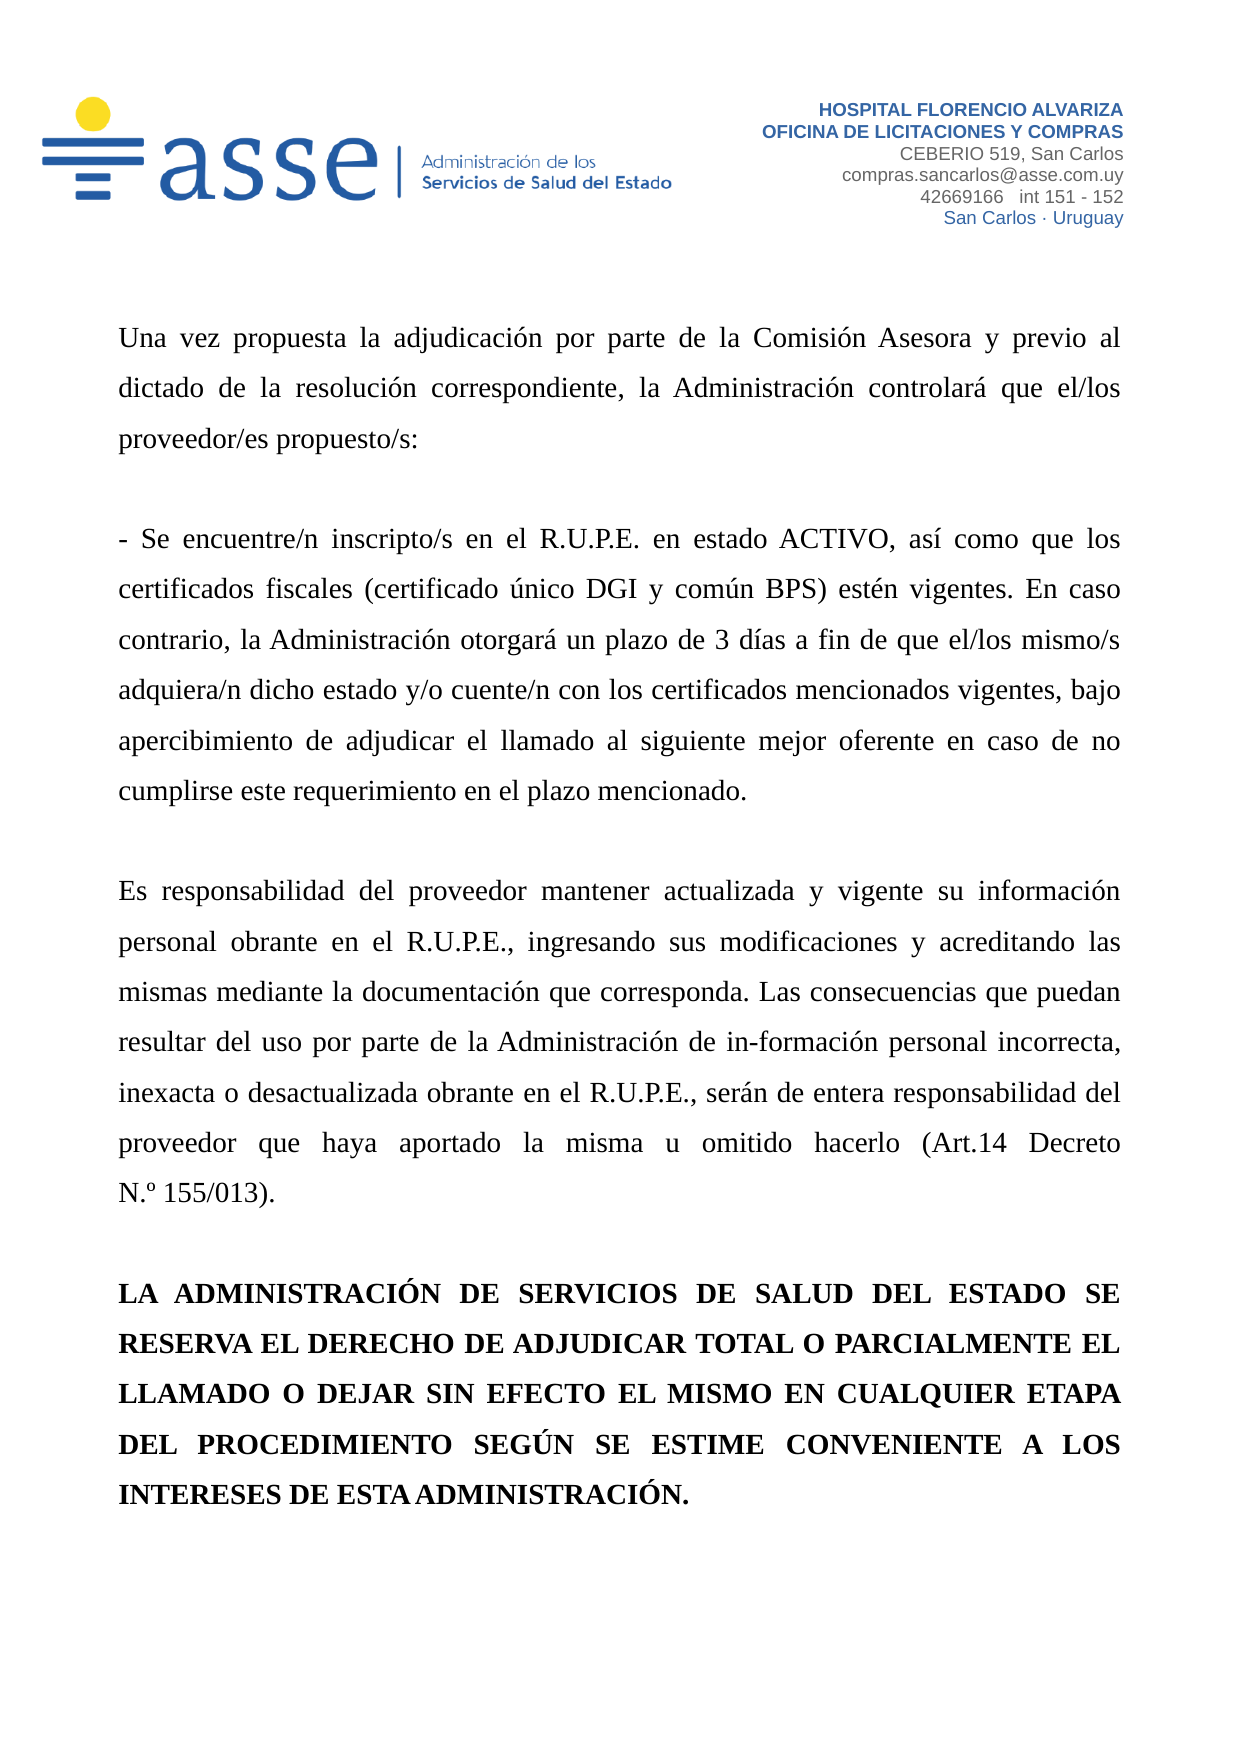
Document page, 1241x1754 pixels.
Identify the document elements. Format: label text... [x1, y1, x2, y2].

text Una vez propuesta la adjudicación por parte de la Comisión Asesora y previo al dictado de la resolución correspondiente, la Administración controlará que el/los proveedor/es propuesto/s: [118, 320, 1122, 454]
text LA ADMINISTRACIÓN DE SERVICIOS DE SALUD DEL ESTADO SE RESERVA EL DERECHO DE ADJUDICAR TOTAL O PARCIALMENTE EL LLAMADO O DEJAR SIN EFECTO EL MISMO EN CUALQUIER ETAPA DEL PROCEDIMIENTO SEGÚN SE ESTIME CONVENIENTE A LOS INTERESES DE ESTA ADMINISTRACIÓN. [118, 1276, 1122, 1511]
text Es responsabilidad del proveedor mantener actualizada y vigente su información personal obrante en el R.U.P.E., ingresando sus modificaciones y acreditando las mismas mediante la documentación que corresponda. Las consecuencias que puedan resultar del uso por parte de la Administración de in-formación personal incorrecta, inexacta o desactualizada obrante en el R.U.P.E., serán de entera responsabilidad del proveedor que haya aportado la misma u omitido hacerlo (Art.14 Decreto N.º 155/013). [118, 873, 1122, 1209]
text - Se encuentre/n inscripto/s en el R.U.P.E. en estado ACTIVO, así como que los certificados fiscales (certificado único DGI y común BPS) estén vigentes. En caso contrario, la Administración otorgará un plazo de 3 días a fin de que el/los mismo/s adquiera/n dicho estado y/o cuente/n con los certificados mencionados vigentes, bajo apercibimiento de adjudicar el llamado al siguiente mejor oferente en caso de no cumplirse este requerimiento en el plazo mencionado. [118, 521, 1122, 806]
picture [0, 60, 712, 237]
